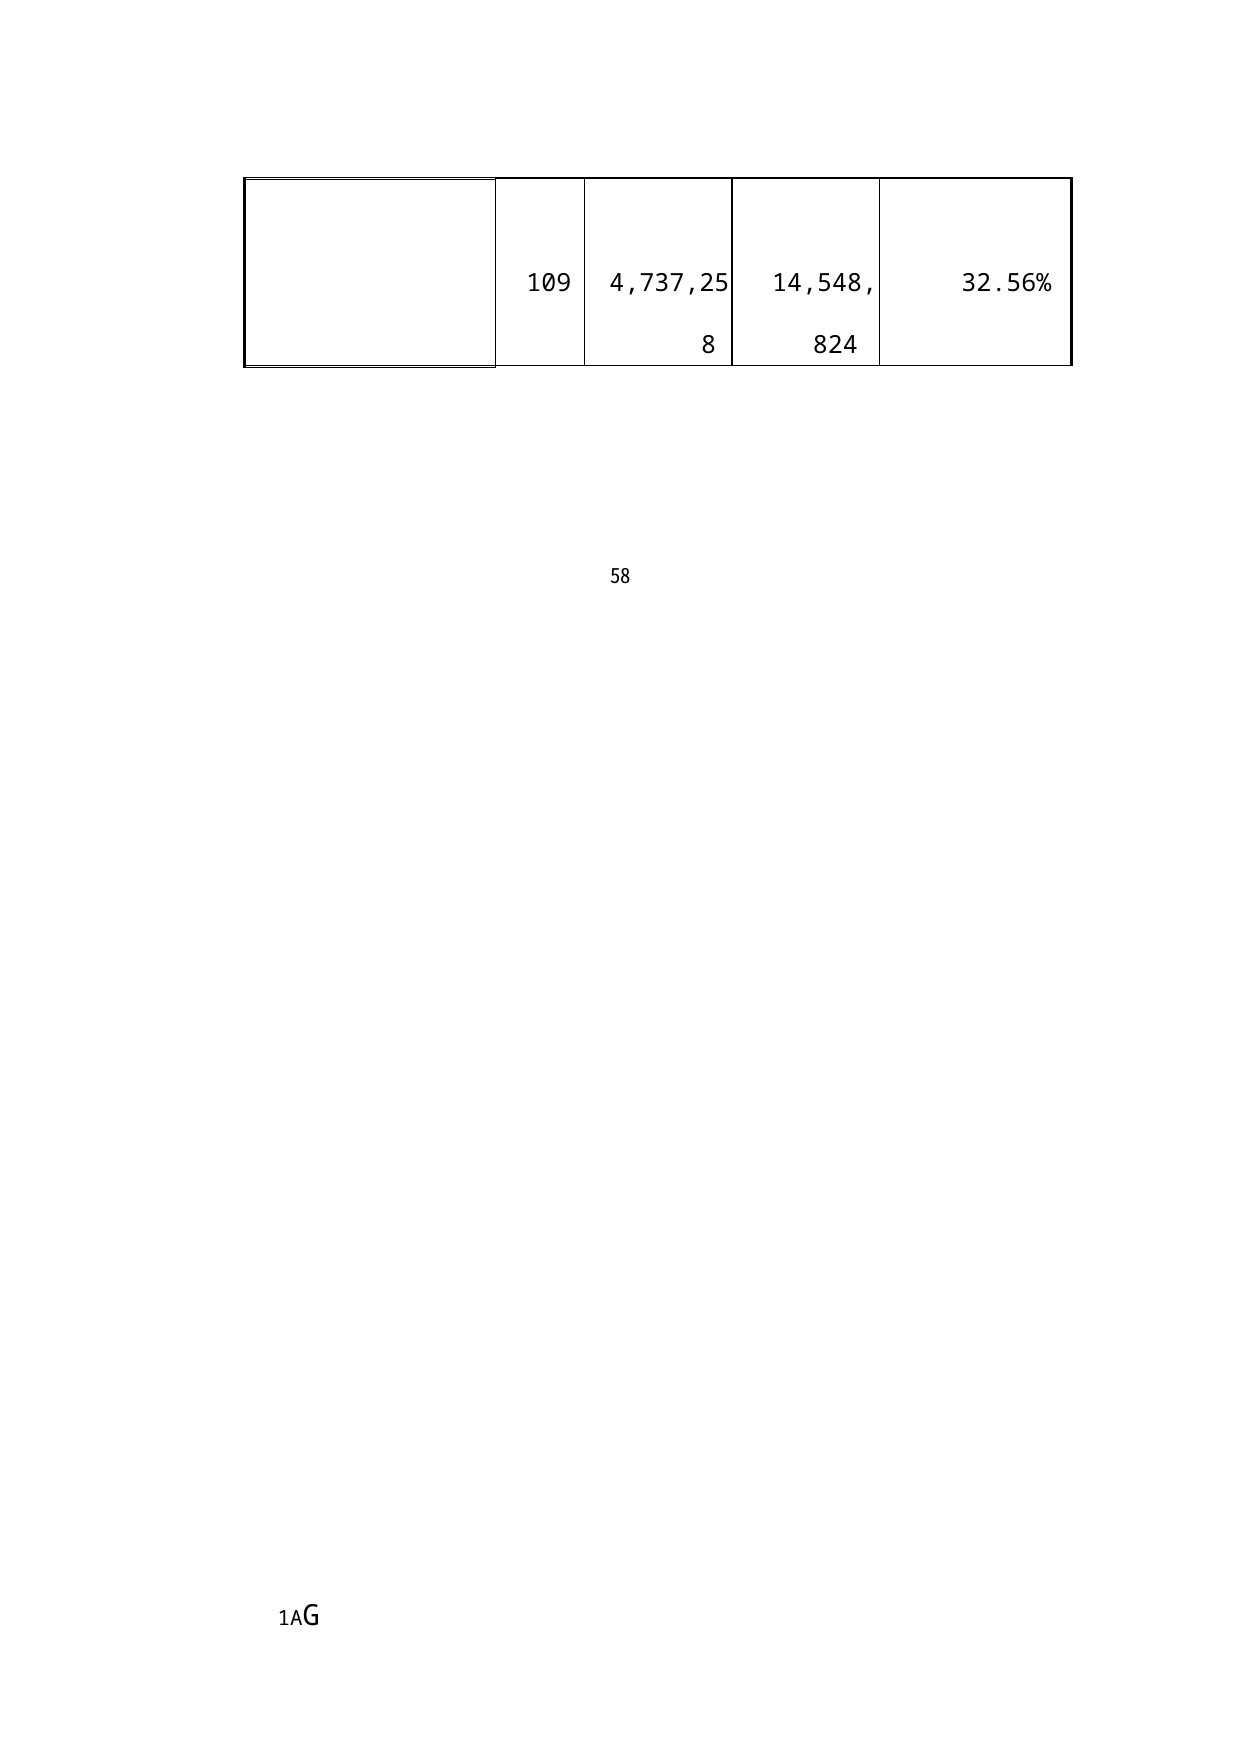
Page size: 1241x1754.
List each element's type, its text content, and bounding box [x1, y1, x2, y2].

table_cell 4,737,258 [585, 179, 731, 365]
table_cell 109 [496, 179, 584, 365]
table_cell 32.56% [880, 179, 1070, 365]
table_cell [246, 180, 495, 365]
table_cell 14,548,824 [733, 179, 879, 365]
